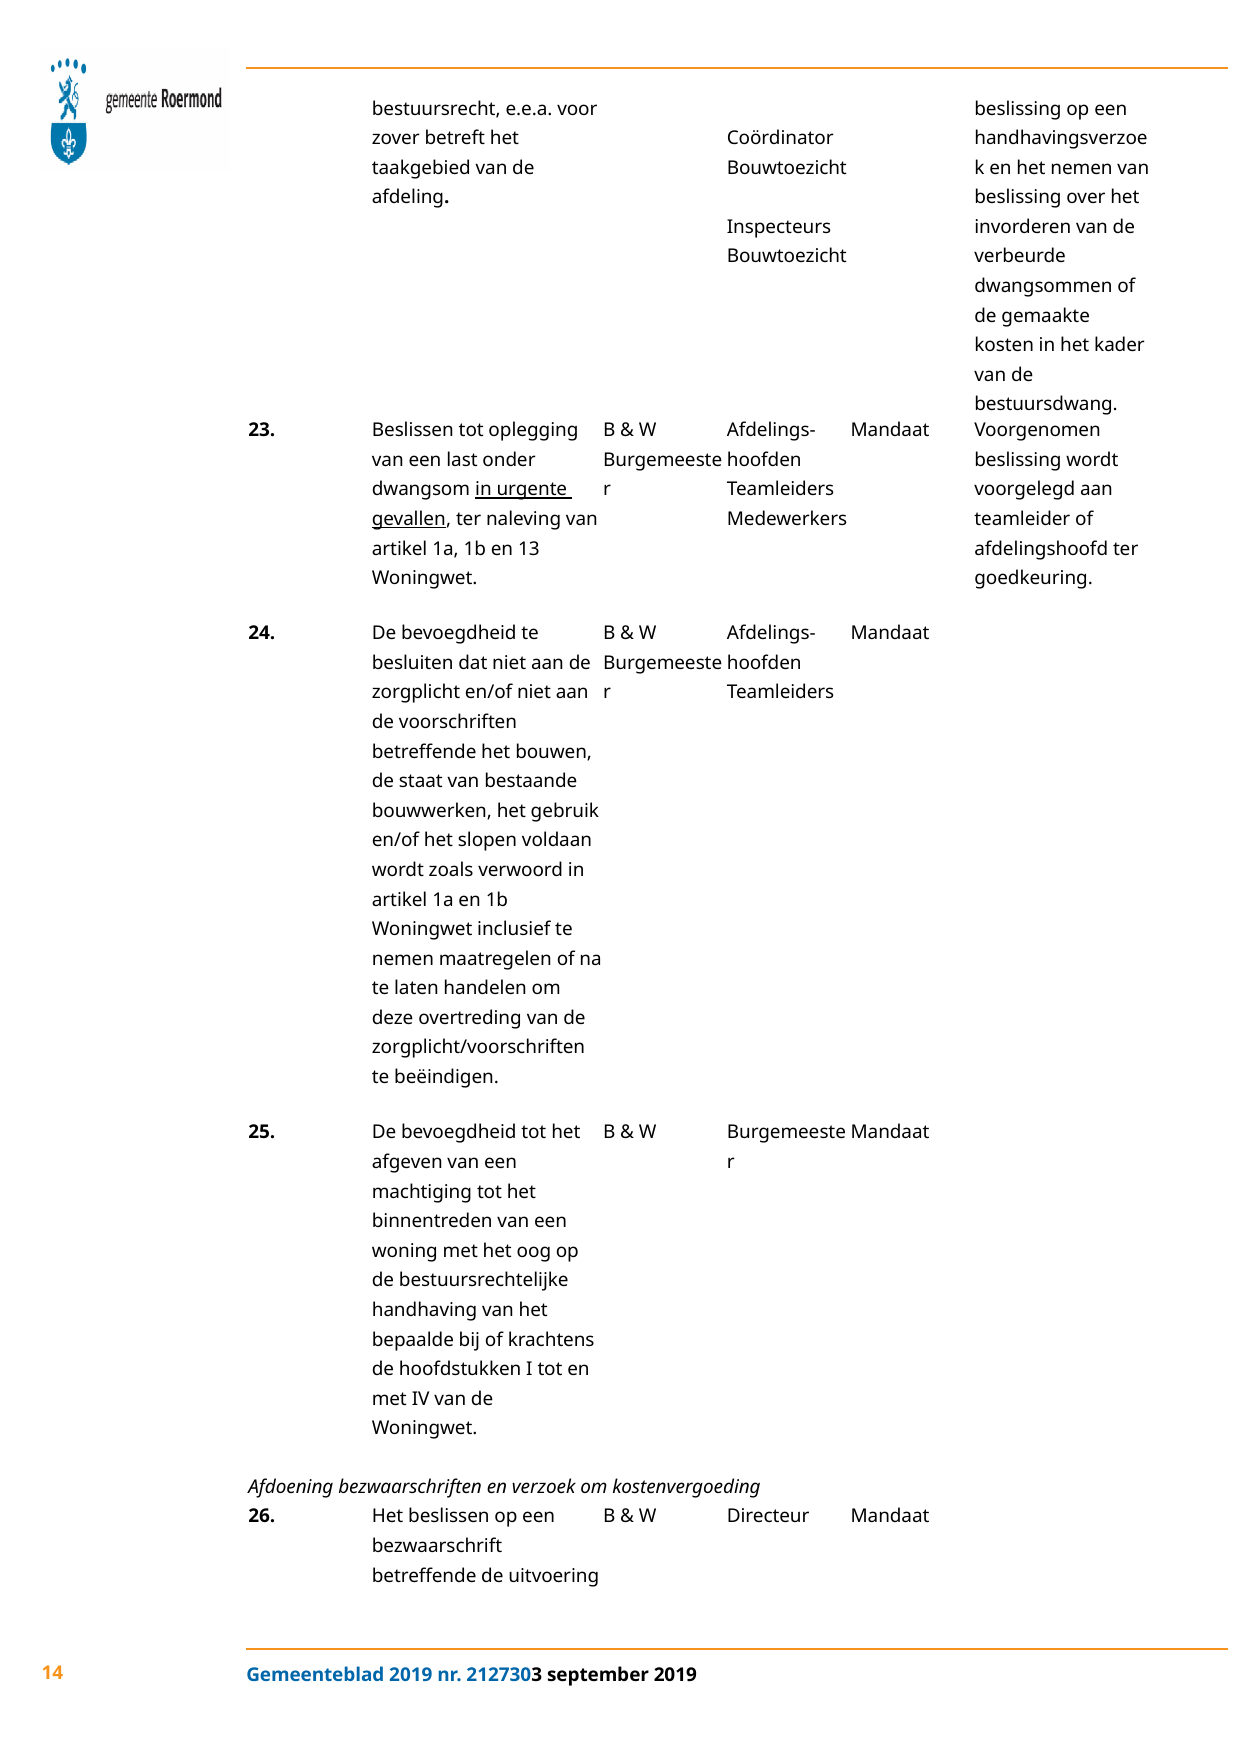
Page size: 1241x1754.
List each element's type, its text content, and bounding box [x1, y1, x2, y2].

table_header [248, 95, 372, 416]
table_cell Burgemeester [727, 1119, 850, 1440]
table_cell 25. [248, 1119, 372, 1440]
table_header [603, 95, 727, 416]
table_cell Beslissen tot oplegging van een last onder dwangsom in urgente gevallen, ter naleving van artikel 1a, 1b en 13 Woningwet. [372, 416, 603, 619]
table_cell 24. [248, 620, 372, 1119]
table_cell 23. [248, 416, 372, 619]
text Afdoening bezwaarschriften en verzoek om kostenvergoeding [248, 1473, 1152, 1499]
table_header [974, 1503, 1152, 1588]
table_header Directeur [727, 1503, 850, 1588]
table_header [850, 95, 974, 416]
table_cell Mandaat [850, 416, 974, 619]
table_header 26. [248, 1503, 372, 1588]
table_header Het beslissen op een bezwaarschrift betreffende de uitvoering [372, 1503, 603, 1588]
table_header B & W [603, 1503, 727, 1588]
table_cell B & W Burgemeester [603, 416, 727, 619]
table_cell [974, 1119, 1152, 1440]
table_header beslissing op een handhavingsverzoek en het nemen van beslissing over het invorderen van de verbeurde dwangsommen of de gemaakte kosten in het kader van de bestuursdwang. [974, 95, 1152, 416]
table_cell Mandaat [850, 1119, 974, 1440]
table_cell Mandaat [850, 620, 974, 1119]
table_cell Afdelings-hoofden Teamleiders [727, 620, 850, 1119]
table_cell Voorgenomen beslissing wordt voorgelegd aan teamleider of afdelingshoofd ter goedkeuring. [974, 416, 1152, 619]
table_cell Afdelings-hoofden Teamleiders Medewerkers [727, 416, 850, 619]
table_cell B & W Burgemeester [603, 620, 727, 1119]
table_cell B & W [603, 1119, 727, 1440]
table_header Mandaat [850, 1503, 974, 1588]
picture [41, 47, 231, 172]
table_cell De bevoegdheid te besluiten dat niet aan de zorgplicht en/of niet aan de voorschriften betreffende het bouwen, de staat van bestaande bouwwerken, het gebruik en/of het slopen voldaan wordt zoals verwoord in artikel 1a en 1b Woningwet inclusief te nemen maatregelen of na te laten handelen om deze overtreding van de zorgplicht/voorschriften te beëindigen. [372, 620, 603, 1119]
table_cell [974, 620, 1152, 1119]
table_header Coördinator Bouwtoezicht Inspecteurs Bouwtoezicht [727, 95, 850, 416]
table_header bestuursrecht, e.e.a. voor zover betreft het taakgebied van de afdeling. [372, 95, 603, 416]
table_cell De bevoegdheid tot het afgeven van een machtiging tot het binnentreden van een woning met het oog op de bestuursrechtelijke handhaving van het bepaalde bij of krachtens de hoofdstukken I tot en met IV van de Woningwet. [372, 1119, 603, 1440]
